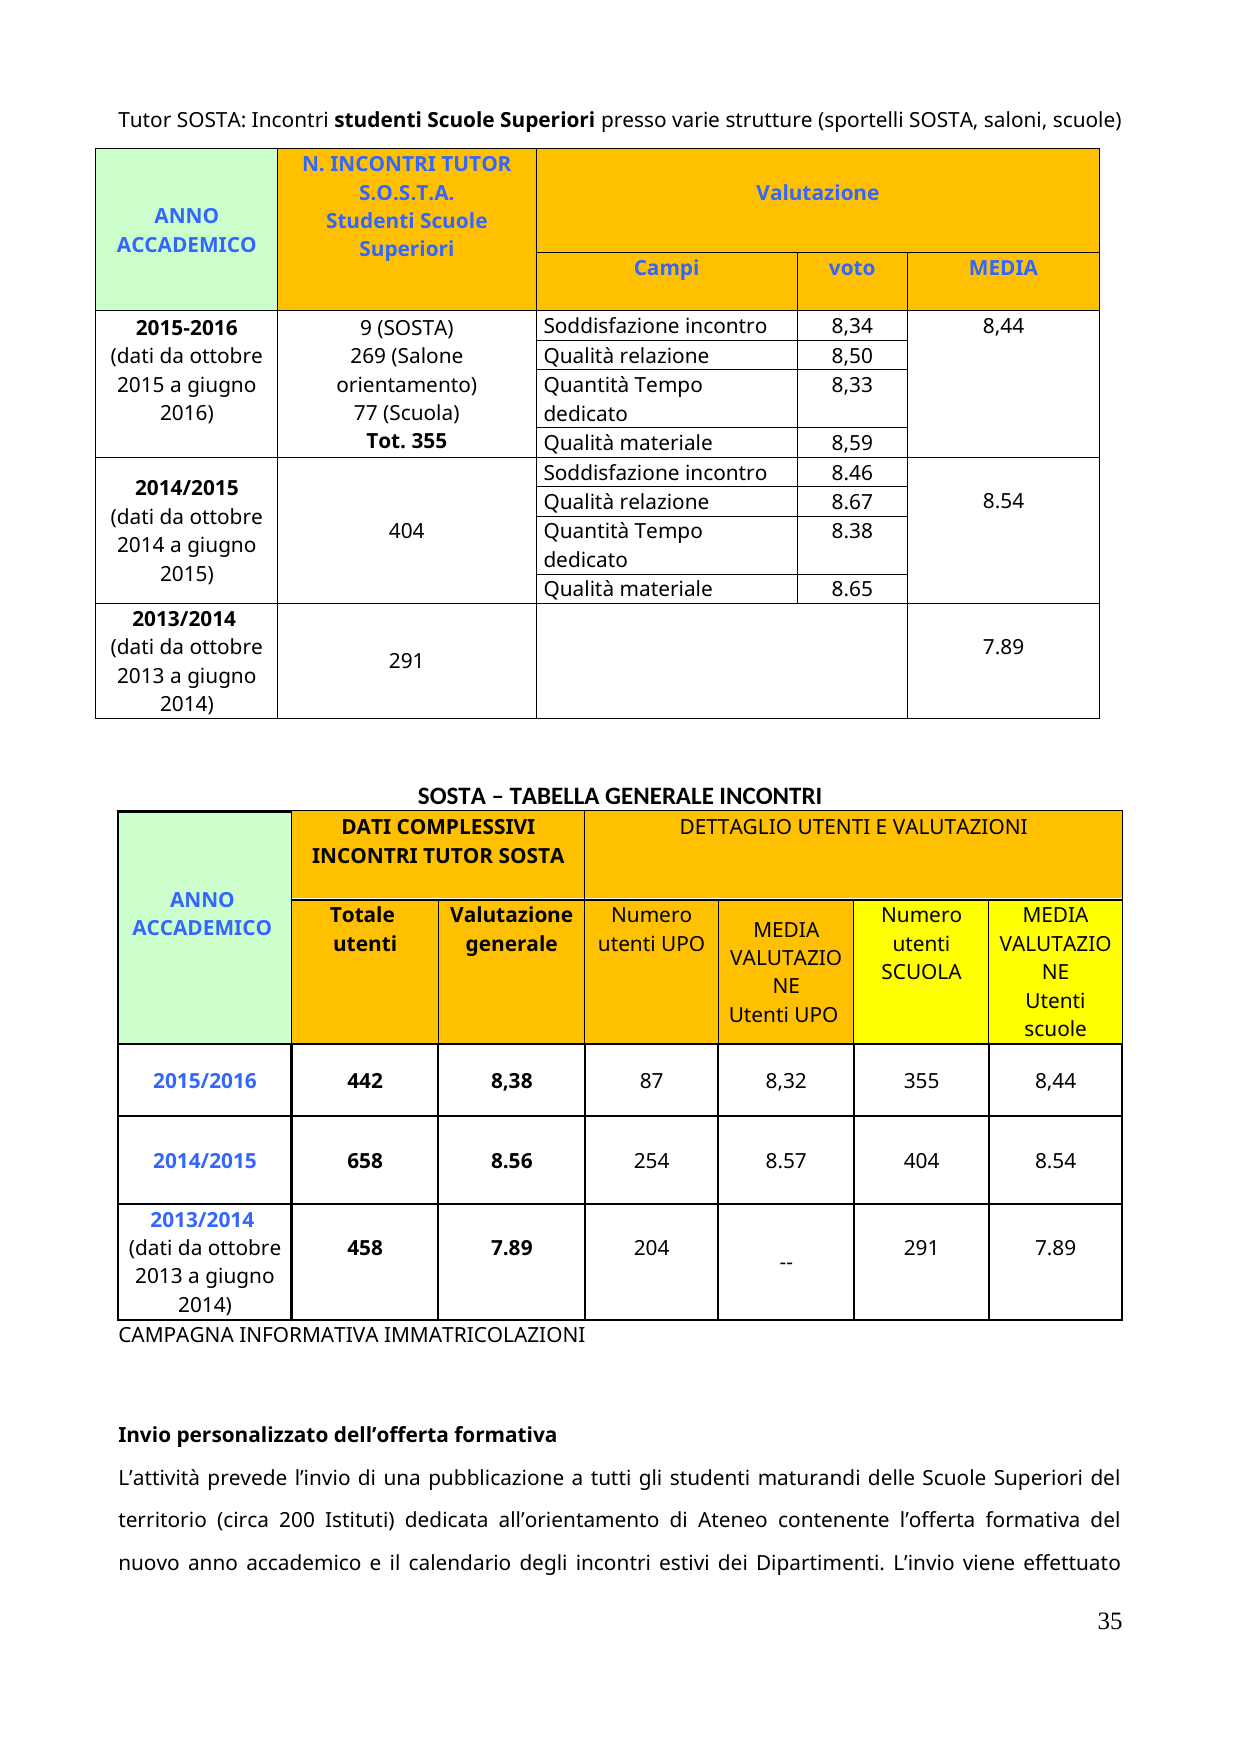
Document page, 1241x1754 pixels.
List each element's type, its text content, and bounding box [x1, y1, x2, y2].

table_cell 404 [855, 1117, 988, 1203]
table_cell 8,50 [798, 341, 907, 369]
table_cell 442 [293, 1045, 437, 1115]
table_cell [537, 223, 1099, 252]
table_cell 8,33 [798, 370, 907, 427]
table_cell 87 [586, 1045, 717, 1115]
table_header Valutazione [537, 149, 1099, 223]
table_cell 8,38 [439, 1045, 584, 1115]
table_cell 658 [293, 1117, 437, 1203]
table_cell 7.89 [908, 604, 1099, 718]
table_cell 2014/2015 [119, 1117, 290, 1203]
table_cell Totale utenti [292, 901, 438, 1043]
table_cell Qualità materiale [537, 428, 797, 457]
table_cell [537, 604, 907, 718]
table_cell 2013/2014 (dati da ottobre 2013 a giugno 2014) [119, 1205, 290, 1318]
table_header DATI COMPLESSIVI INCONTRI TUTOR SOSTA [292, 811, 584, 898]
table_cell 291 [855, 1205, 988, 1318]
table_cell 2015/2016 [119, 1045, 290, 1115]
table_cell Soddisfazione incontro [537, 311, 797, 340]
table_cell Campi [537, 253, 797, 310]
table_cell Quantità Tempo dedicato [537, 370, 797, 427]
table_cell 8.65 [798, 575, 907, 603]
table_cell 8.46 [798, 458, 907, 486]
table_cell MEDIA [908, 253, 1099, 310]
table_cell 204 [586, 1205, 717, 1318]
table_cell 2014/2015 (dati da ottobre 2014 a giugno 2015) [96, 458, 277, 603]
table_cell 8.57 [719, 1117, 853, 1203]
table_cell 404 [278, 458, 536, 603]
table_cell Quantità Tempo dedicato [537, 517, 797, 573]
text SOSTA – TABELLA GENERALE INCONTRI [118, 780, 1122, 810]
table_header N. INCONTRI TUTOR S.O.S.T.A. Studenti Scuole Superiori [278, 149, 536, 310]
table_cell voto [798, 253, 907, 310]
table_cell 355 [855, 1045, 988, 1115]
table_cell 7.89 [990, 1205, 1121, 1318]
table_cell -- [719, 1205, 853, 1318]
table_header ANNO ACCADEMICO [119, 813, 291, 1043]
table_cell 254 [586, 1117, 717, 1203]
table_header ANNO ACCADEMICO [96, 149, 277, 310]
text L’attività prevede l’invio di una pubblicazione a tutti gli studenti maturandi delle Scuole Superiori del territorio (circa 200 Istituti) dedicata all’orientamento di Ateneo contenente l’offerta formativa del nuovo anno accademico e il calendario degli incontri estivi dei Dipartimenti. L’invio viene effettuato [118, 1463, 1122, 1576]
table_cell MEDIA VALUTAZIONE Utenti UPO [719, 901, 853, 1043]
table_cell Numero utenti UPO [585, 901, 718, 1043]
table_cell 8.56 [439, 1117, 584, 1203]
table_cell 9 (SOSTA) 269 (Salone orientamento) 77 (Scuola) Tot. 355 [278, 311, 536, 457]
text CAMPAGNA INFORMATIVA IMMATRICOLAZIONI [118, 1321, 1122, 1349]
table_cell Valutazione generale [439, 901, 584, 1043]
table_cell 8.54 [908, 458, 1099, 603]
table_header DETTAGLIO UTENTI E VALUTAZIONI [585, 811, 1122, 898]
table_cell Qualità materiale [537, 575, 797, 603]
table_cell 8,34 [798, 311, 907, 340]
text Tutor SOSTA: Incontri studenti Scuole Superiori presso varie strutture (sportelli SOSTA, saloni, scuole) [118, 106, 1122, 134]
table_cell 8.67 [798, 487, 907, 516]
table_cell MEDIA VALUTAZIONE Utenti scuole [989, 901, 1122, 1043]
table_cell 291 [278, 604, 536, 718]
table_cell 458 [293, 1205, 437, 1318]
table_cell 2013/2014 (dati da ottobre 2013 a giugno 2014) [96, 604, 277, 718]
table_cell 7.89 [439, 1205, 584, 1318]
table_cell Soddisfazione incontro [537, 458, 797, 486]
table_cell 8,32 [719, 1045, 853, 1115]
table_cell 8,44 [908, 311, 1099, 457]
table_cell 8.38 [798, 517, 907, 573]
table_cell Qualità relazione [537, 487, 797, 516]
table_cell 8,44 [990, 1045, 1121, 1115]
table_cell Qualità relazione [537, 341, 797, 369]
table_cell 8,59 [798, 428, 907, 457]
table_cell 2015-2016 (dati da ottobre 2015 a giugno 2016) [96, 311, 277, 457]
text Invio personalizzato dell’offerta formativa [118, 1420, 1122, 1448]
table_cell 8.54 [990, 1117, 1121, 1203]
table_cell Numero utenti SCUOLA [854, 901, 988, 1043]
